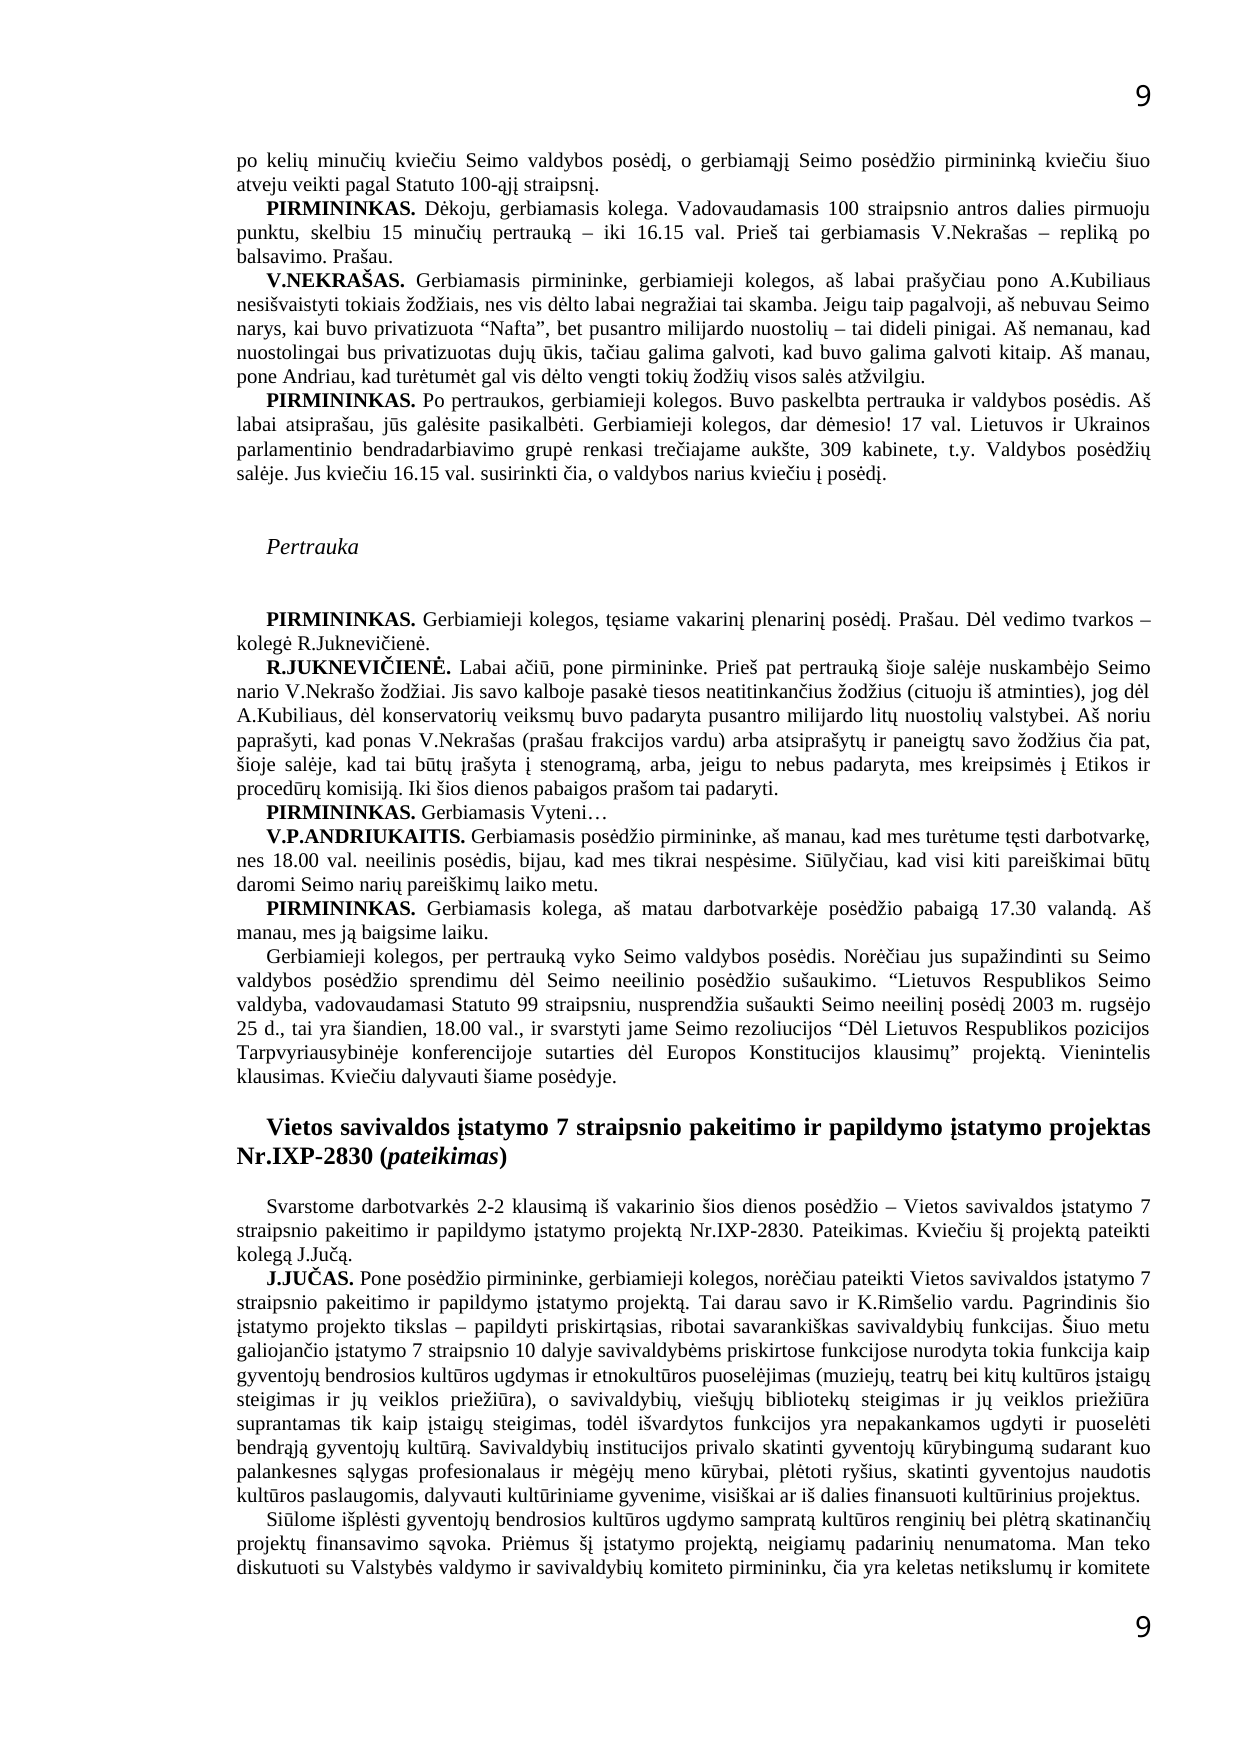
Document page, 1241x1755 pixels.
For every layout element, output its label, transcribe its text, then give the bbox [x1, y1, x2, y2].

text Vietos savivaldos įstatymo 7 straipsnio pakeitimo ir papildymo įstatymo projektas Nr.IXP-2830 (pateikimas) [236, 1112, 1152, 1170]
text V.NEKRAŠAS. Gerbiamasis pirmininke, gerbiamieji kolegos, aš labai prašyčiau pono A.Kubiliaus nesišvaistyti tokiais žodžiais, nes vis dėlto labai negražiai tai skamba. Jeigu taip pagalvoji, aš nebuvau Seimo narys, kai buvo privatizuota “Nafta”, bet pusantro milijardo nuostolių – tai dideli pinigai. Aš nemanau, kad nuostolingai bus privatizuotas dujų ūkis, tačiau galima galvoti, kad buvo galima galvoti kitaip. Aš manau, pone Andriau, kad turėtumėt gal vis dėlto vengti tokių žodžių visos salės atžvilgiu. [236, 268, 1152, 388]
text Siūlome išplėsti gyventojų bendrosios kultūros ugdymo sampratą kultūros renginių bei plėtrą skatinančių projektų finansavimo sąvoka. Priėmus šį įstatymo projektą, neigiamų padarinių nenumatoma. Man teko diskutuoti su Valstybės valdymo ir savivaldybių komiteto pirmininku, čia yra keletas netikslumų ir komitete [236, 1507, 1152, 1579]
text Svarstome darbotvarkės 2-2 klausimą iš vakarinio šios dienos posėdžio – Vietos savivaldos įstatymo 7 straipsnio pakeitimo ir papildymo įstatymo projektą Nr.IXP-2830. Pateikimas. Kviečiu šį projektą pateikti kolegą J.Jučą. [236, 1194, 1152, 1266]
text PIRMININKAS. Gerbiamieji kolegos, tęsiame vakarinį plenarinį posėdį. Prašau. Dėl vedimo tvarkos – kolegė R.Juknevičienė. [236, 607, 1152, 655]
text Gerbiamieji kolegos, per pertrauką vyko Seimo valdybos posėdis. Norėčiau jus supažindinti su Seimo valdybos posėdžio sprendimu dėl Seimo neeilinio posėdžio sušaukimo. “Lietuvos Respublikos Seimo valdyba, vadovaudamasi Statuto 99 straipsniu, nusprendžia sušaukti Seimo neeilinį posėdį 2003 m. rugsėjo 25 d., tai yra šiandien, 18.00 val., ir svarstyti jame Seimo rezoliucijos “Dėl Lietuvos Respublikos pozicijos Tarpvyriausybinėje konferencijoje sutarties dėl Europos Konstitucijos klausimų” projektą. Vienintelis klausimas. Kviečiu dalyvauti šiame posėdyje. [236, 944, 1152, 1088]
text J.JUČAS. Pone posėdžio pirmininke, gerbiamieji kolegos, norėčiau pateikti Vietos savivaldos įstatymo 7 straipsnio pakeitimo ir papildymo įstatymo projektą. Tai darau savo ir K.Rimšelio vardu. Pagrindinis šio įstatymo projekto tikslas – papildyti priskirtąsias, ribotai savarankiškas savivaldybių funkcijas. Šiuo metu galiojančio įstatymo 7 straipsnio 10 dalyje savivaldybėms priskirtose funkcijose nurodyta tokia funkcija kaip gyventojų bendrosios kultūros ugdymas ir etnokultūros puoselėjimas (muziejų, teatrų bei kitų kultūros įstaigų steigimas ir jų veiklos priežiūra), o savivaldybių, viešųjų bibliotekų steigimas ir jų veiklos priežiūra suprantamas tik kaip įstaigų steigimas, todėl išvardytos funkcijos yra nepakankamos ugdyti ir puoselėti bendrąją gyventojų kultūrą. Savivaldybių institucijos privalo skatinti gyventojų kūrybingumą sudarant kuo palankesnes sąlygas profesionalaus ir mėgėjų meno kūrybai, plėtoti ryšius, skatinti gyventojus naudotis kultūros paslaugomis, dalyvauti kultūriniame gyvenime, visiškai ar iš dalies finansuoti kultūrinius projektus. [236, 1266, 1152, 1507]
text V.P.ANDRIUKAITIS. Gerbiamasis posėdžio pirmininke, aš manau, kad mes turėtume tęsti darbotvarkę, nes 18.00 val. neeilinis posėdis, bijau, kad mes tikrai nespėsime. Siūlyčiau, kad visi kiti pareiškimai būtų daromi Seimo narių pareiškimų laiko metu. [236, 824, 1152, 896]
text po kelių minučių kviečiu Seimo valdybos posėdį, o gerbiamąjį Seimo posėdžio pirmininką kviečiu šiuo atveju veikti pagal Statuto 100-ąjį straipsnį. [236, 148, 1152, 196]
text PIRMININKAS. Po pertraukos, gerbiamieji kolegos. Buvo paskelbta pertrauka ir valdybos posėdis. Aš labai atsiprašau, jūs galėsite pasikalbėti. Gerbiamieji kolegos, dar dėmesio! 17 val. Lietuvos ir Ukrainos parlamentinio bendradarbiavimo grupė renkasi trečiajame aukšte, 309 kabinete, t.y. Valdybos posėdžių salėje. Jus kviečiu 16.15 val. susirinkti čia, o valdybos narius kviečiu į posėdį. [236, 388, 1152, 484]
text PIRMININKAS. Gerbiamasis Vyteni… [236, 800, 1152, 824]
text PIRMININKAS. Dėkoju, gerbiamasis kolega. Vadovaudamasis 100 straipsnio antros dalies pirmuoju punktu, skelbiu 15 minučių pertrauką – iki 16.15 val. Prieš tai gerbiamasis V.Nekrašas – repliką po balsavimo. Prašau. [236, 196, 1152, 268]
text PIRMININKAS. Gerbiamasis kolega, aš matau darbotvarkėje posėdžio pabaigą 17.30 valandą. Aš manau, mes ją baigsime laiku. [236, 896, 1152, 944]
text Pertrauka [236, 533, 1152, 559]
text R.JUKNEVIČIENĖ. Labai ačiū, pone pirmininke. Prieš pat pertrauką šioje salėje nuskambėjo Seimo nario V.Nekrašo žodžiai. Jis savo kalboje pasakė tiesos neatitinkančius žodžius (cituoju iš atminties), jog dėl A.Kubiliaus, dėl konservatorių veiksmų buvo padaryta pusantro milijardo litų nuostolių valstybei. Aš noriu paprašyti, kad ponas V.Nekrašas (prašau frakcijos vardu) arba atsiprašytų ir paneigtų savo žodžius čia pat, šioje salėje, kad tai būtų įrašyta į stenogramą, arba, jeigu to nebus padaryta, mes kreipsimės į Etikos ir procedūrų komisiją. Iki šios dienos pabaigos prašom tai padaryti. [236, 655, 1152, 800]
